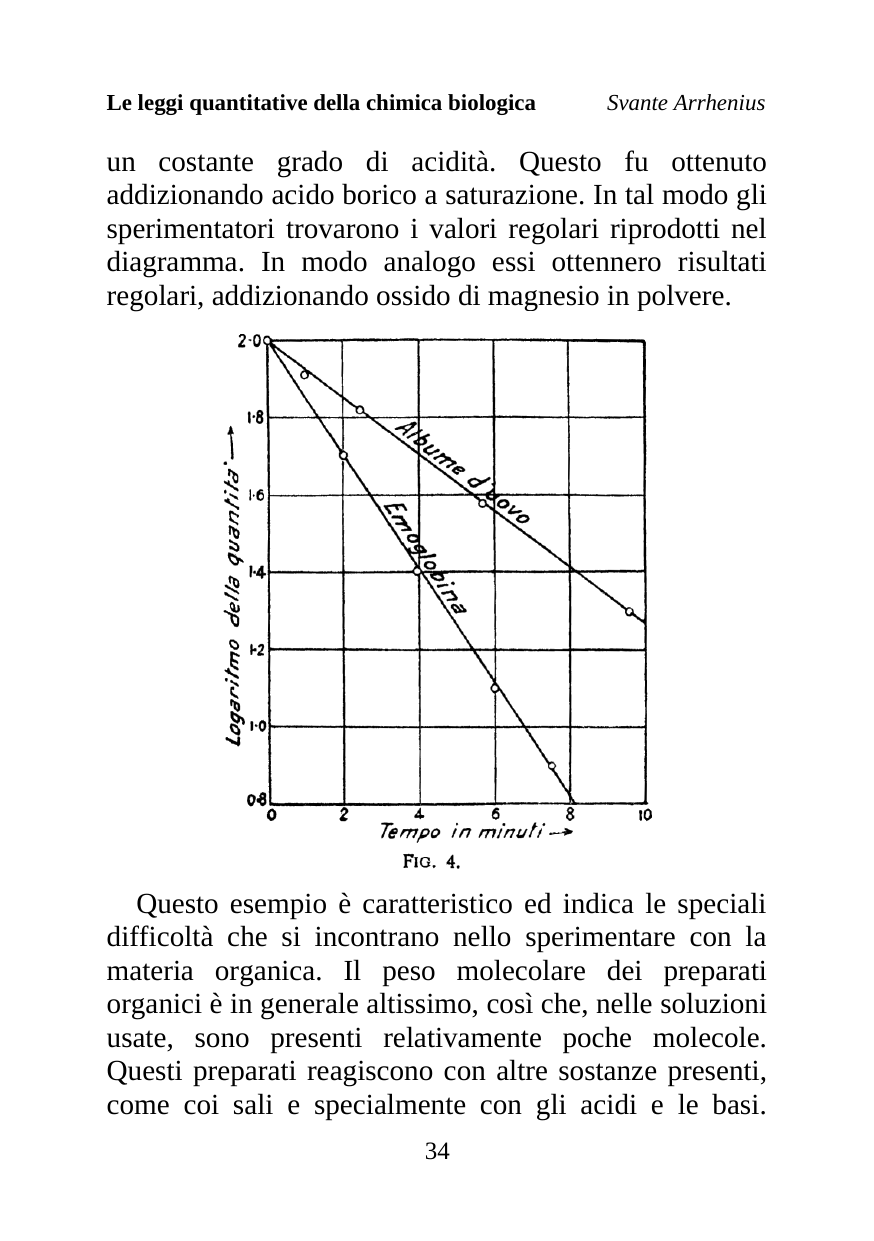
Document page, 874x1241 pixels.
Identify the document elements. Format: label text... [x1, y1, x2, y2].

picture [211, 320, 663, 877]
text Questo esempio è caratteristico ed indica le speciali difficoltà che si incontrano nello sperimentare con la materia organica. Il peso molecolare dei preparati organici è in generale altissimo, così che, nelle soluzioni usate, sono presenti relativamente poche molecole. Questi preparati reagiscono con altre sostanze presenti, come coi sali e specialmente con gli acidi e le basi. [106, 886, 768, 1121]
text un costante grado di acidità. Questo fu ottenuto addizionando acido borico a saturazione. In tal modo gli sperimentatori trovarono i valori regolari riprodotti nel diagramma. In modo analogo essi ottennero risultati regolari, addizionando ossido di magnesio in polvere. [106, 144, 768, 311]
